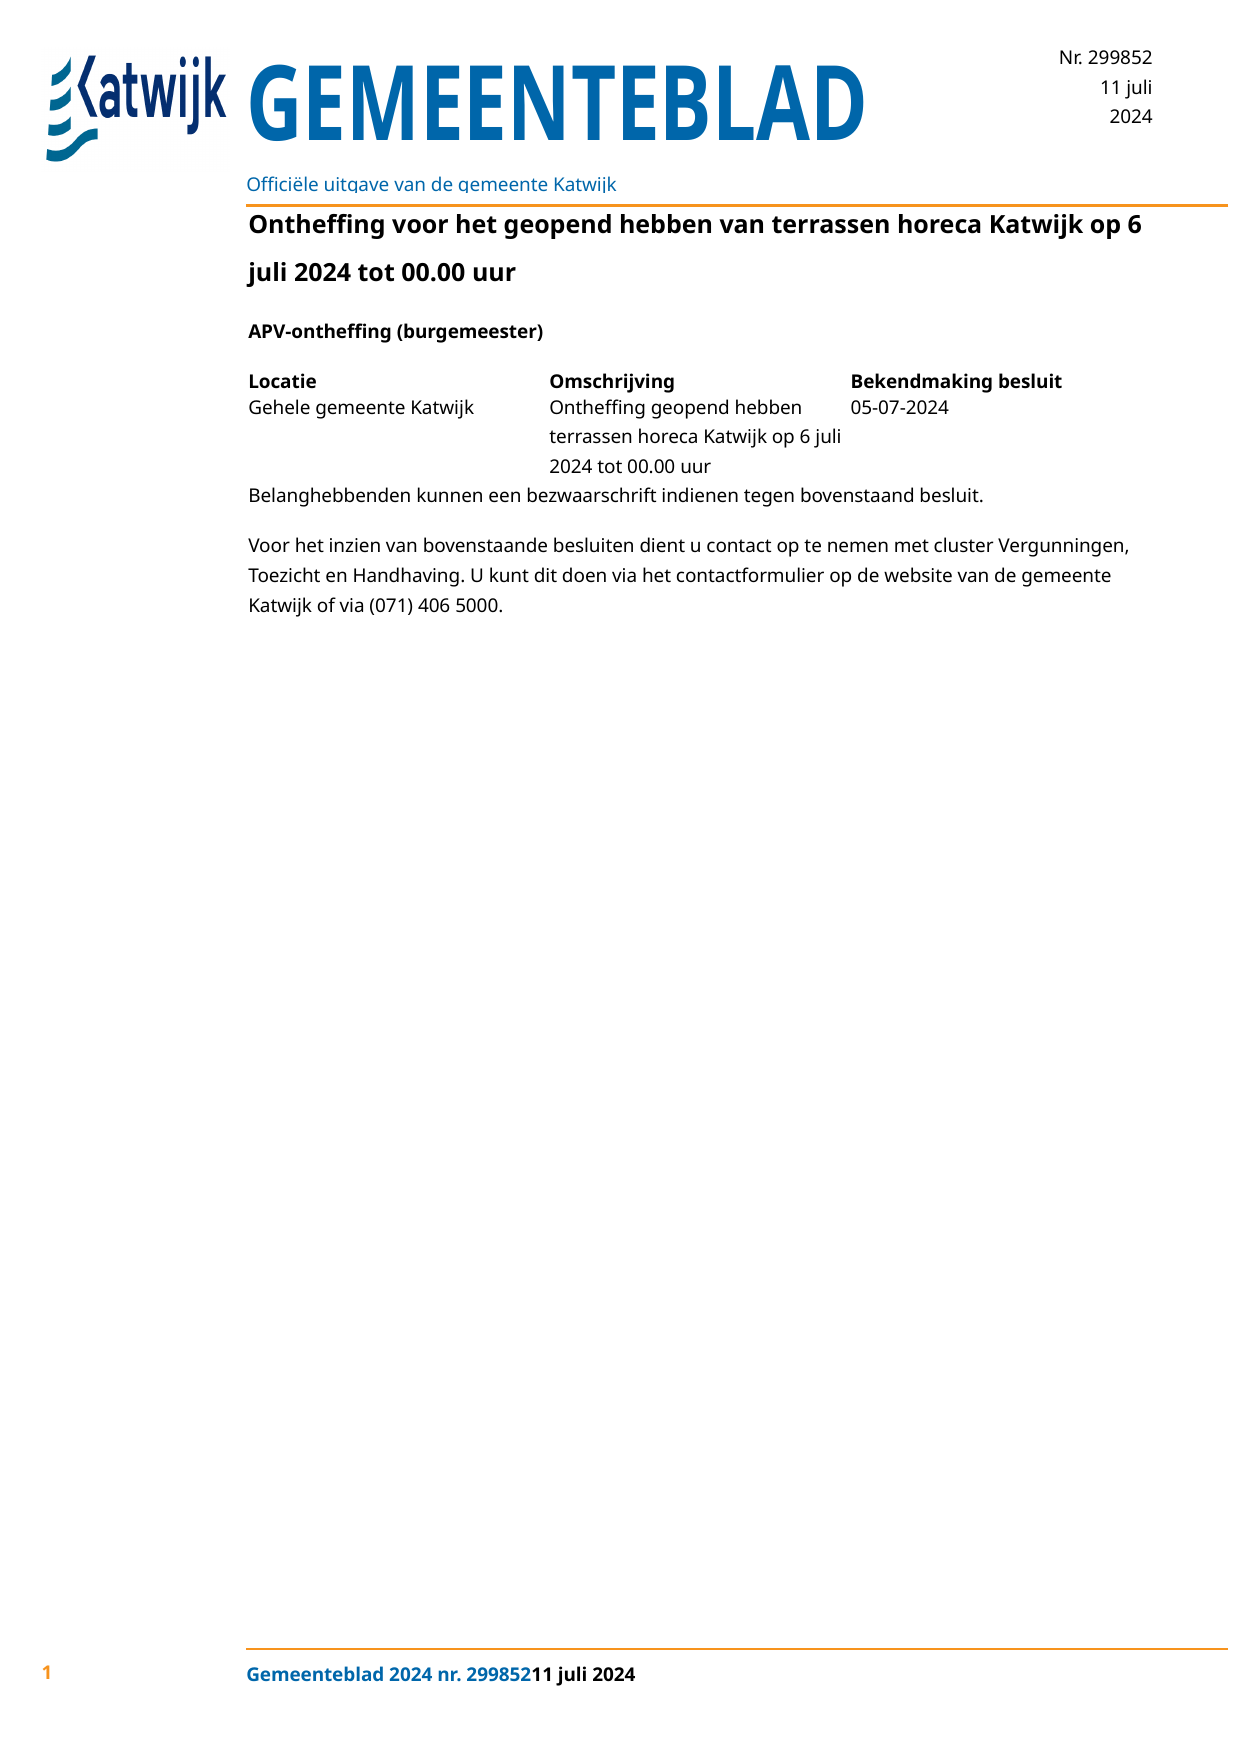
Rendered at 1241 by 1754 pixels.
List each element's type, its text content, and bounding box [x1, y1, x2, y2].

table_header Omschrijving [549, 369, 850, 394]
table_cell 05-07-2024 [850, 394, 1152, 479]
picture [41, 47, 231, 172]
table_header Bekendmaking besluit [850, 369, 1152, 394]
text APV-ontheffing (burgemeester) [248, 318, 1152, 344]
text Voor het inzien van bovenstaande besluiten dient u contact op te nemen met cluster Vergunningen, Toezicht en Handhaving. U kunt dit doen via het contactformulier op de website van de gemeente Katwijk of via (071) 406 5000. [248, 533, 1152, 618]
table_cell Ontheffing geopend hebben terrassen horeca Katwijk op 6 juli 2024 tot 00.00 uur [549, 394, 850, 479]
text Ontheffing voor het geopend hebben van terrassen horeca Katwijk op 6 juli 2024 tot 00.00 uur [248, 207, 1152, 288]
table_header Locatie [248, 369, 549, 394]
text Belanghebbenden kunnen een bezwaarschrift indienen tegen bovenstaand besluit. [248, 482, 1152, 508]
table_cell Gehele gemeente Katwijk [248, 394, 549, 479]
